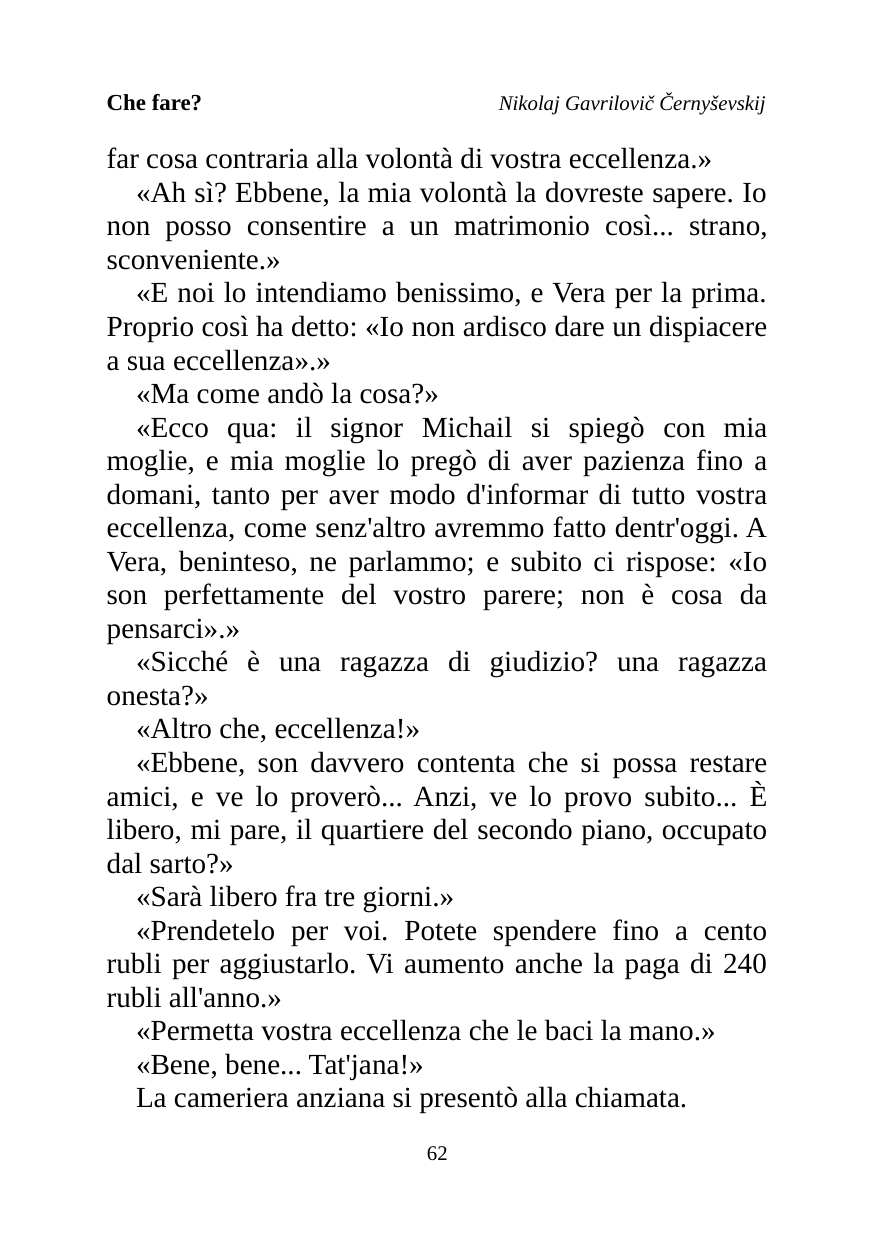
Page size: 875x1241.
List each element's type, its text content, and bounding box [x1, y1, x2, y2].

text «Bene, bene... Tat'jana!» [106, 1047, 768, 1081]
text La cameriera anziana si presentò alla chiamata. [106, 1081, 768, 1114]
text «Altro che, eccellenza!» [106, 712, 768, 745]
text «E noi lo intendiamo benissimo, e Vera per la prima. Proprio così ha detto: «Io non ardisco dare un dispiacere a sua eccellenza».» [106, 276, 768, 376]
text «Ebbene, son davvero contenta che si possa restare amici, e ve lo proverò... Anzi, ve lo provo subito... È libero, mi pare, il quartiere del secondo piano, occupato dal sarto?» [106, 745, 768, 879]
text far cosa contraria alla volontà di vostra eccellenza.» [106, 141, 768, 175]
text «Prendetelo per voi. Potete spendere fino a cento rubli per aggiustarlo. Vi aumento anche la paga di 240 rubli all'anno.» [106, 913, 768, 1013]
text «Sarà libero fra tre giorni.» [106, 879, 768, 913]
text «Sicché è una ragazza di giudizio? una ragazza onesta?» [106, 644, 768, 712]
text «Ma come andò la cosa?» [106, 376, 768, 410]
text «Ah sì? Ebbene, la mia volontà la dovreste sapere. Io non posso consentire a un matrimonio così... strano, sconveniente.» [106, 175, 768, 276]
text «Permetta vostra eccellenza che le baci la mano.» [106, 1013, 768, 1047]
text «Ecco qua: il signor Michail si spiegò con mia moglie, e mia moglie lo pregò di aver pazienza fino a domani, tanto per aver modo d'informar di tutto vostra eccellenza, come senz'altro avremmo fatto dentr'oggi. A Vera, beninteso, ne parlammo; e subito ci rispose: «Io son perfettamente del vostro parere; non è cosa da pensarci».» [106, 410, 768, 644]
